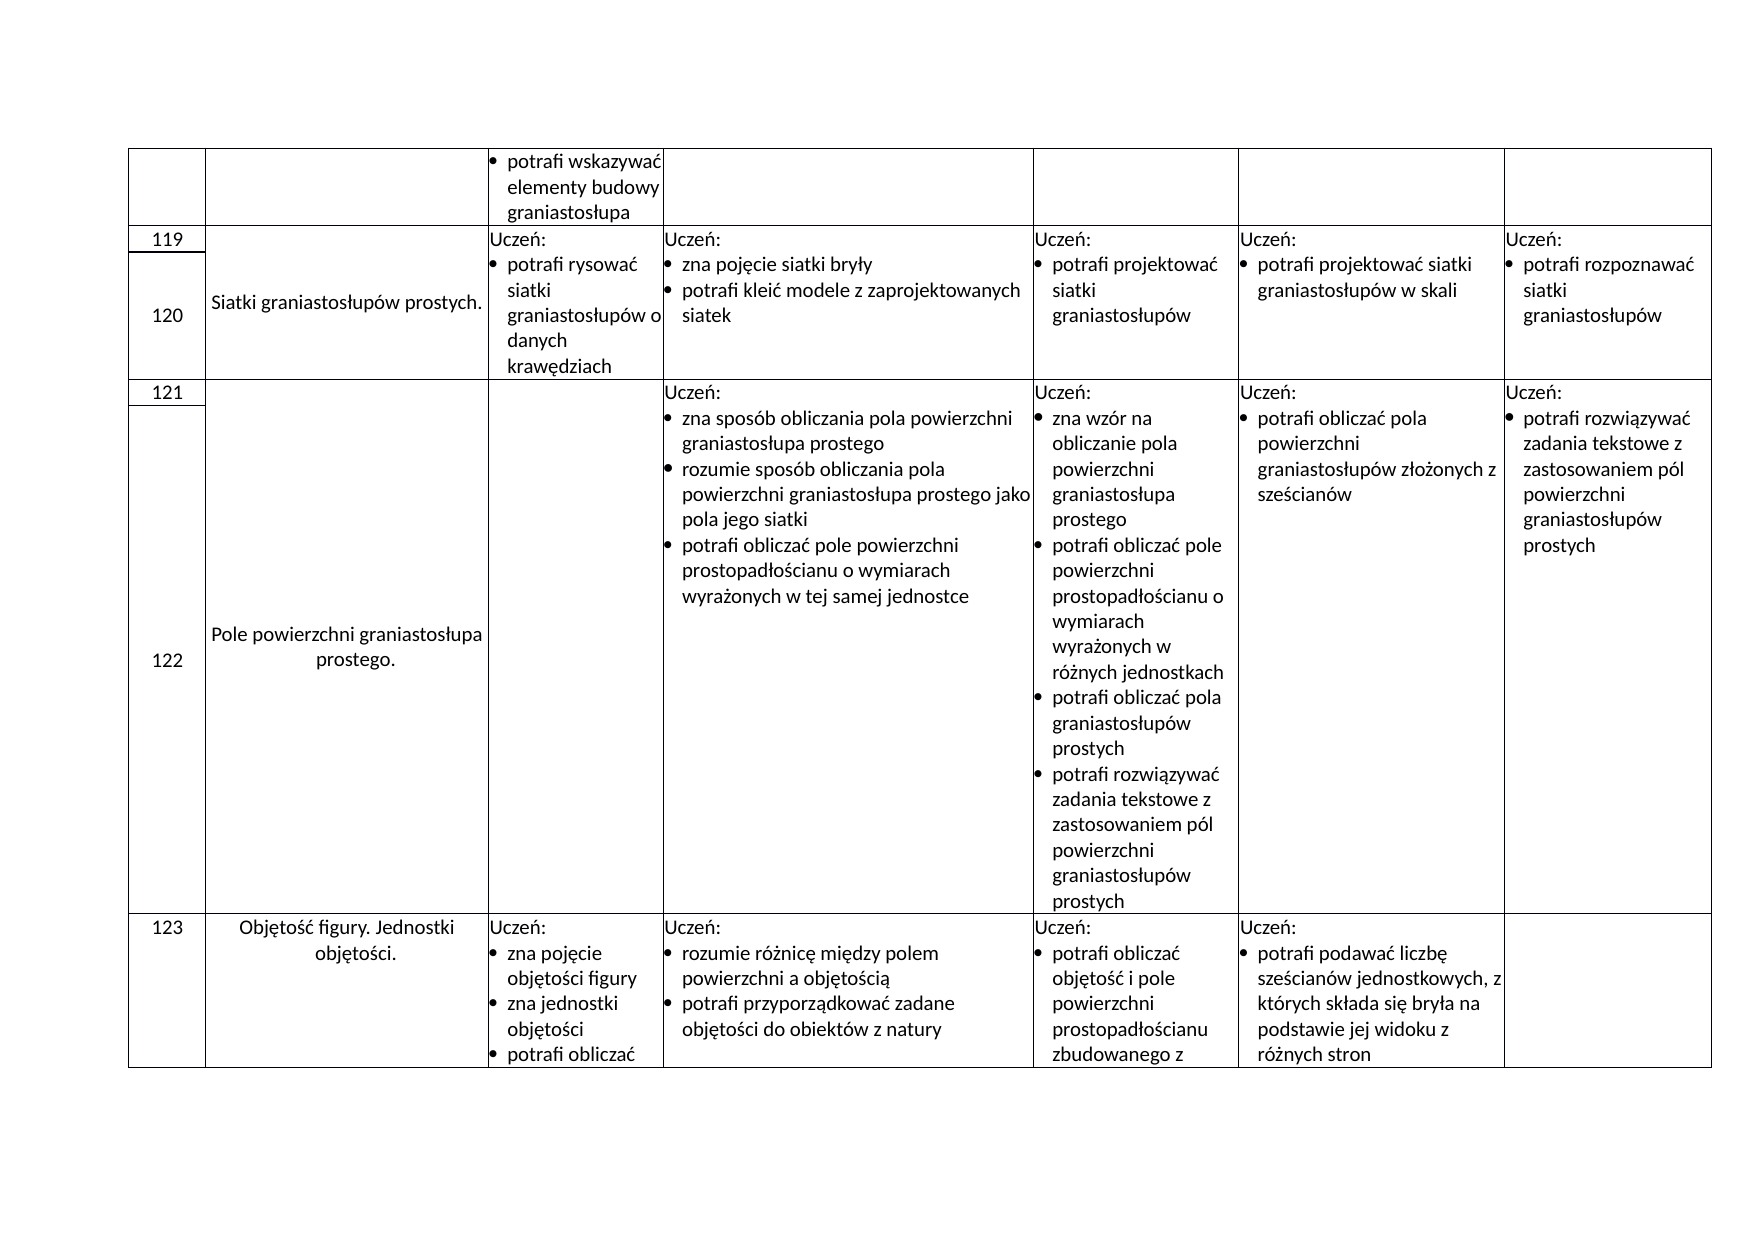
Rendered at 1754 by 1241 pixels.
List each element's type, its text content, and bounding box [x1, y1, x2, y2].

table_cell [1505, 149, 1711, 225]
table_cell Uczeń: zna sposób obliczania pola powierzchni graniastosłupa prostego rozumie sposób obliczania pola powierzchni graniastosłupa prostego jako pola jego siatki potrafi obliczać pole powierzchni prostopadłościanu o wymiarach wyrażonych w tej samej jednostce [664, 380, 1033, 913]
table_cell Siatki graniastosłupów prostych. [206, 226, 488, 378]
table_cell Uczeń: potrafi projektować siatki graniastosłupów w skali [1239, 226, 1504, 378]
table_cell Objętość figury. Jednostki objętości. [206, 914, 488, 1067]
table_cell [206, 149, 488, 225]
table_cell Uczeń: potrafi obliczać pola powierzchni graniastosłupów złożonych z sześcianów [1239, 380, 1504, 913]
table_cell Uczeń: zna pojęcie graniastosłupa prostego zna elementy budowy graniastosłupa prostego potrafi wskazywać elementy budowy graniastosłupa [489, 149, 663, 225]
table_cell Uczeń: potrafi rysować siatki graniastosłupów o danych krawędziach [489, 226, 663, 378]
table_cell [1505, 914, 1711, 1067]
table_cell Uczeń: rozumie różnicę między polem powierzchni a objętością potrafi przyporządkować zadane objętości do obiektów z natury [664, 914, 1033, 1067]
table_cell Uczeń: potrafi rozwiązywać zadania tekstowe z zastosowaniem pól powierzchni graniastosłupów prostych [1505, 380, 1711, 913]
table_cell Uczeń: zna pojęcie siatki bryły potrafi kleić modele z zaprojektowanych siatek [664, 226, 1033, 378]
table_cell Uczeń: potrafi projektować siatki graniastosłupów [1034, 226, 1238, 378]
table_cell Uczeń: potrafi podawać liczbę sześcianów jednostkowych, z których składa się bryła na podstawie jej widoku z różnych stron [1239, 914, 1504, 1067]
table_cell 120 [129, 253, 205, 378]
table_cell Pole powierzchni graniastosłupa prostego. [206, 380, 488, 913]
table_cell Uczeń: potrafi rozpoznawać siatki graniastosłupów [1505, 226, 1711, 378]
table_cell [1239, 149, 1504, 225]
table_cell [1034, 149, 1238, 225]
table_cell Uczeń: zna pojęcie objętości figury zna jednostki objętości potrafi obliczać [489, 914, 663, 1067]
table_cell [129, 149, 205, 225]
table_cell 123 [129, 914, 205, 1067]
table_cell [664, 149, 1033, 225]
table_cell Uczeń: potrafi obliczać objętość i pole powierzchni prostopadłościanu zbudowanego z [1034, 914, 1238, 1067]
table_cell 119 [129, 226, 205, 251]
table_cell 121 [129, 380, 205, 405]
table_cell 122 [129, 406, 205, 913]
table_cell [489, 380, 663, 913]
table_cell Uczeń: zna wzór na obliczanie pola powierzchni graniastosłupa prostego potrafi obliczać pole powierzchni prostopadłościanu o wymiarach wyrażonych w różnych jednostkach potrafi obliczać pola graniastosłupów prostych potrafi rozwiązywać zadania tekstowe z zastosowaniem pól powierzchni graniastosłupów prostych [1034, 380, 1238, 913]
